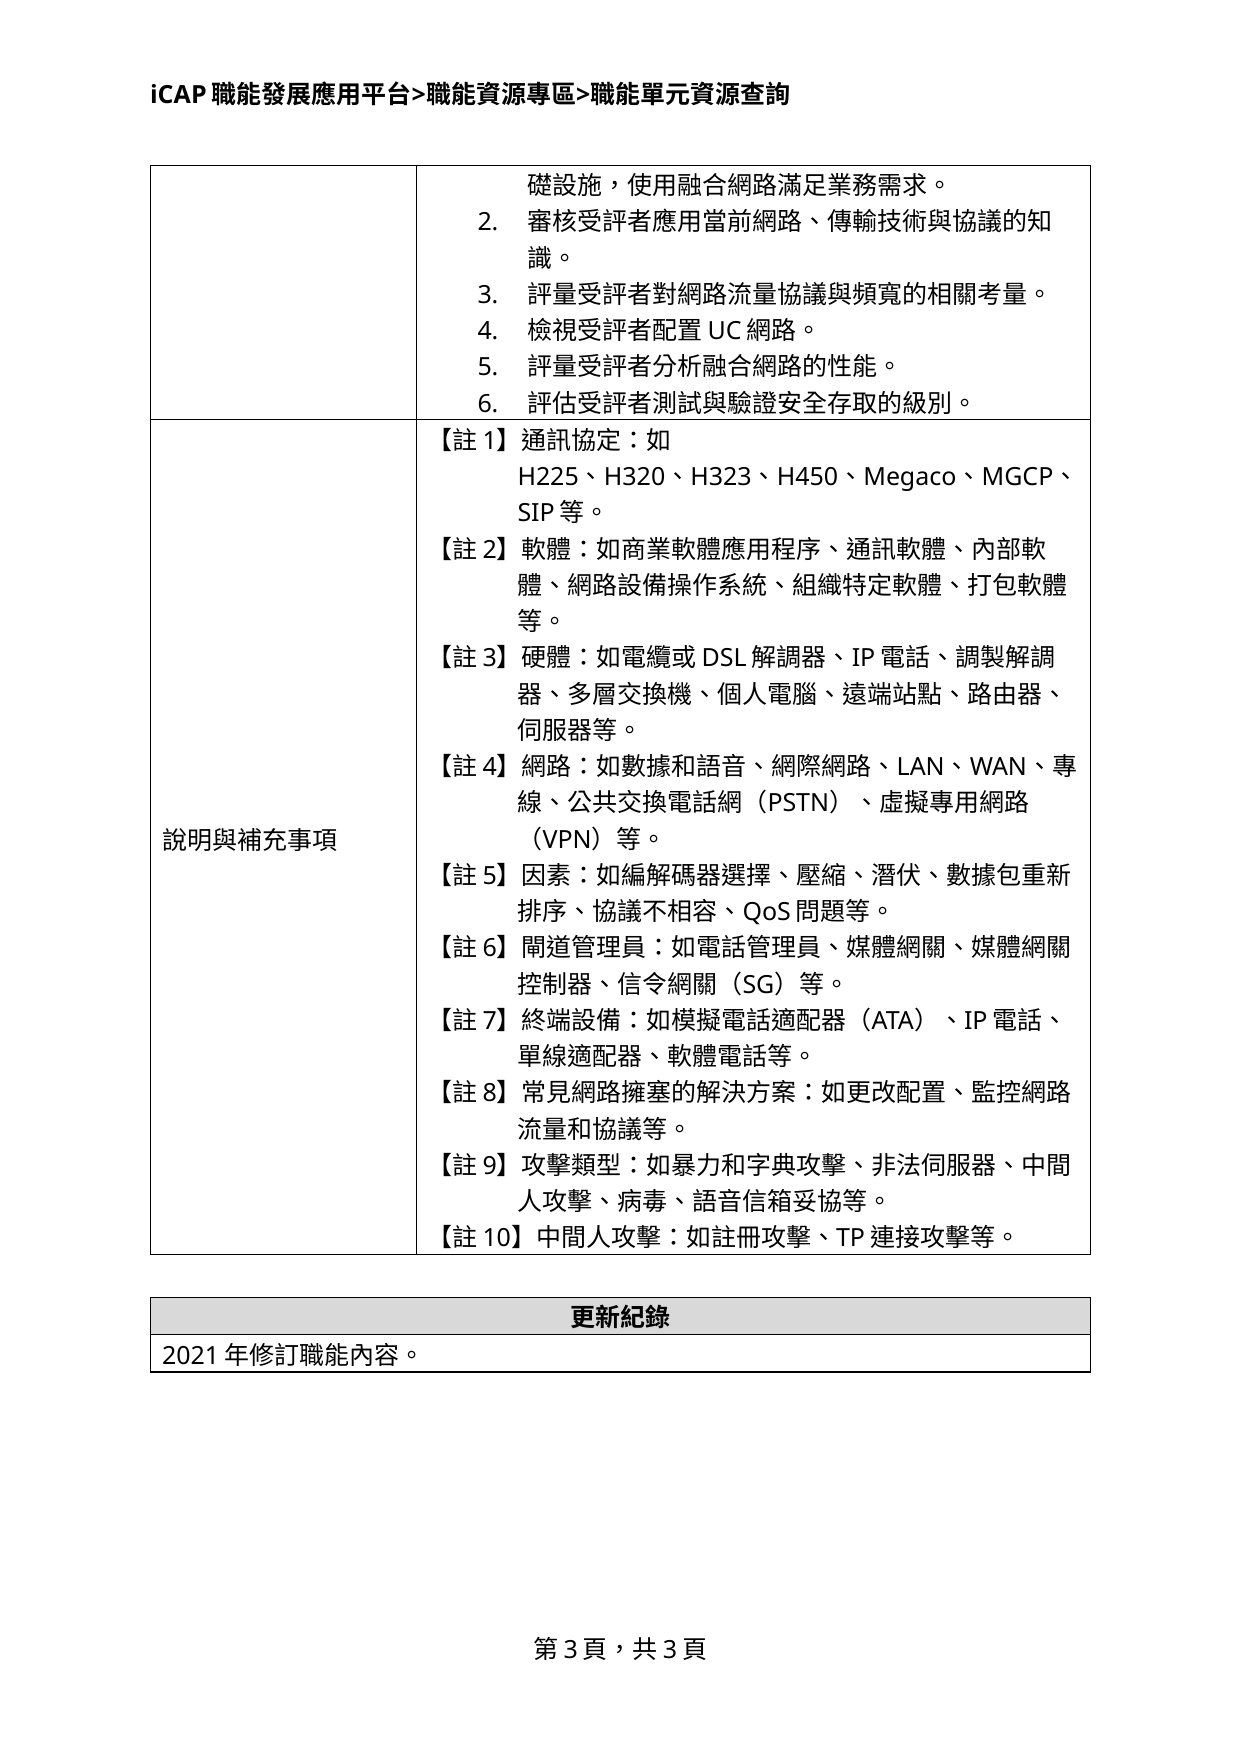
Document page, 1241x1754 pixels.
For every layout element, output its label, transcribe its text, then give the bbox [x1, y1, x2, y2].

table_cell 說明與補充事項 [151, 420, 416, 1254]
table_cell 2021年修訂職能內容。 [151, 1335, 1090, 1371]
table_cell 【註1】通訊協定：如H225、H320、H323、H450、Megaco、MGCP、SIP等。 【註2】軟體：如商業軟體應用程序、通訊軟體、內部軟體、網路設備操作系統、組織特定軟體、打包軟體等。 【註3】硬體：如電纜或DSL解調器、IP電話、調製解調器、多層交換機、個人電腦、遠端站點、路由器、伺服器等。 【註4】網路：如數據和語音、網際網路、LAN、WAN、專線、公共交換電話網（PSTN）、虛擬專用網路（VPN）等。 【註5】因素：如編解碼器選擇、壓縮、潛伏、數據包重新排序、協議不相容、QoS問題等。 【註6】閘道管理員：如電話管理員、媒體網關、媒體網關控制器、信令網關（SG）等。 【註7】終端設備：如模擬電話適配器（ATA）、IP電話、單線適配器、軟體電話等。 【註8】常見網路擁塞的解決方案：如更改配置、監控網路流量和協議等。 【註9】攻擊類型：如暴力和字典攻擊、非法伺服器、中間人攻擊、病毒、語音信箱妥協等。 【註10】中間人攻擊：如註冊攻擊、TP連接攻擊等。 [417, 420, 1090, 1254]
table_header 更新紀錄 [151, 1298, 1090, 1334]
table_cell 評量證據 分析客戶VoIP基礎架構需求與規格。 安裝並測試VoIP基礎架構及UC網路。 能測試並驗證安全性存取等級。 能與相關人員進行溝通，含呈報問題及修正紀錄。 評量情境與資源 評量情境須儘量符合實務工作現場環境。 目前業界使用的工具、儀器、設備與素材。 相關工作場所程序、產品與製造規格、法規、標準、手冊及參考資料。 評量方法 評估受評者設計與實施企業VoIP與UC系統的基礎設施，使用融合網路滿足業務需求。 審核受評者應用當前網路、傳輸技術與協議的知識。 評量受評者對網路流量協議與頻寬的相關考量。 檢視受評者配置UC網路。 評量受評者分析融合網路的性能。 評估受評者測試與驗證安全存取的級別。 [417, 166, 1090, 419]
table_cell [151, 166, 416, 419]
